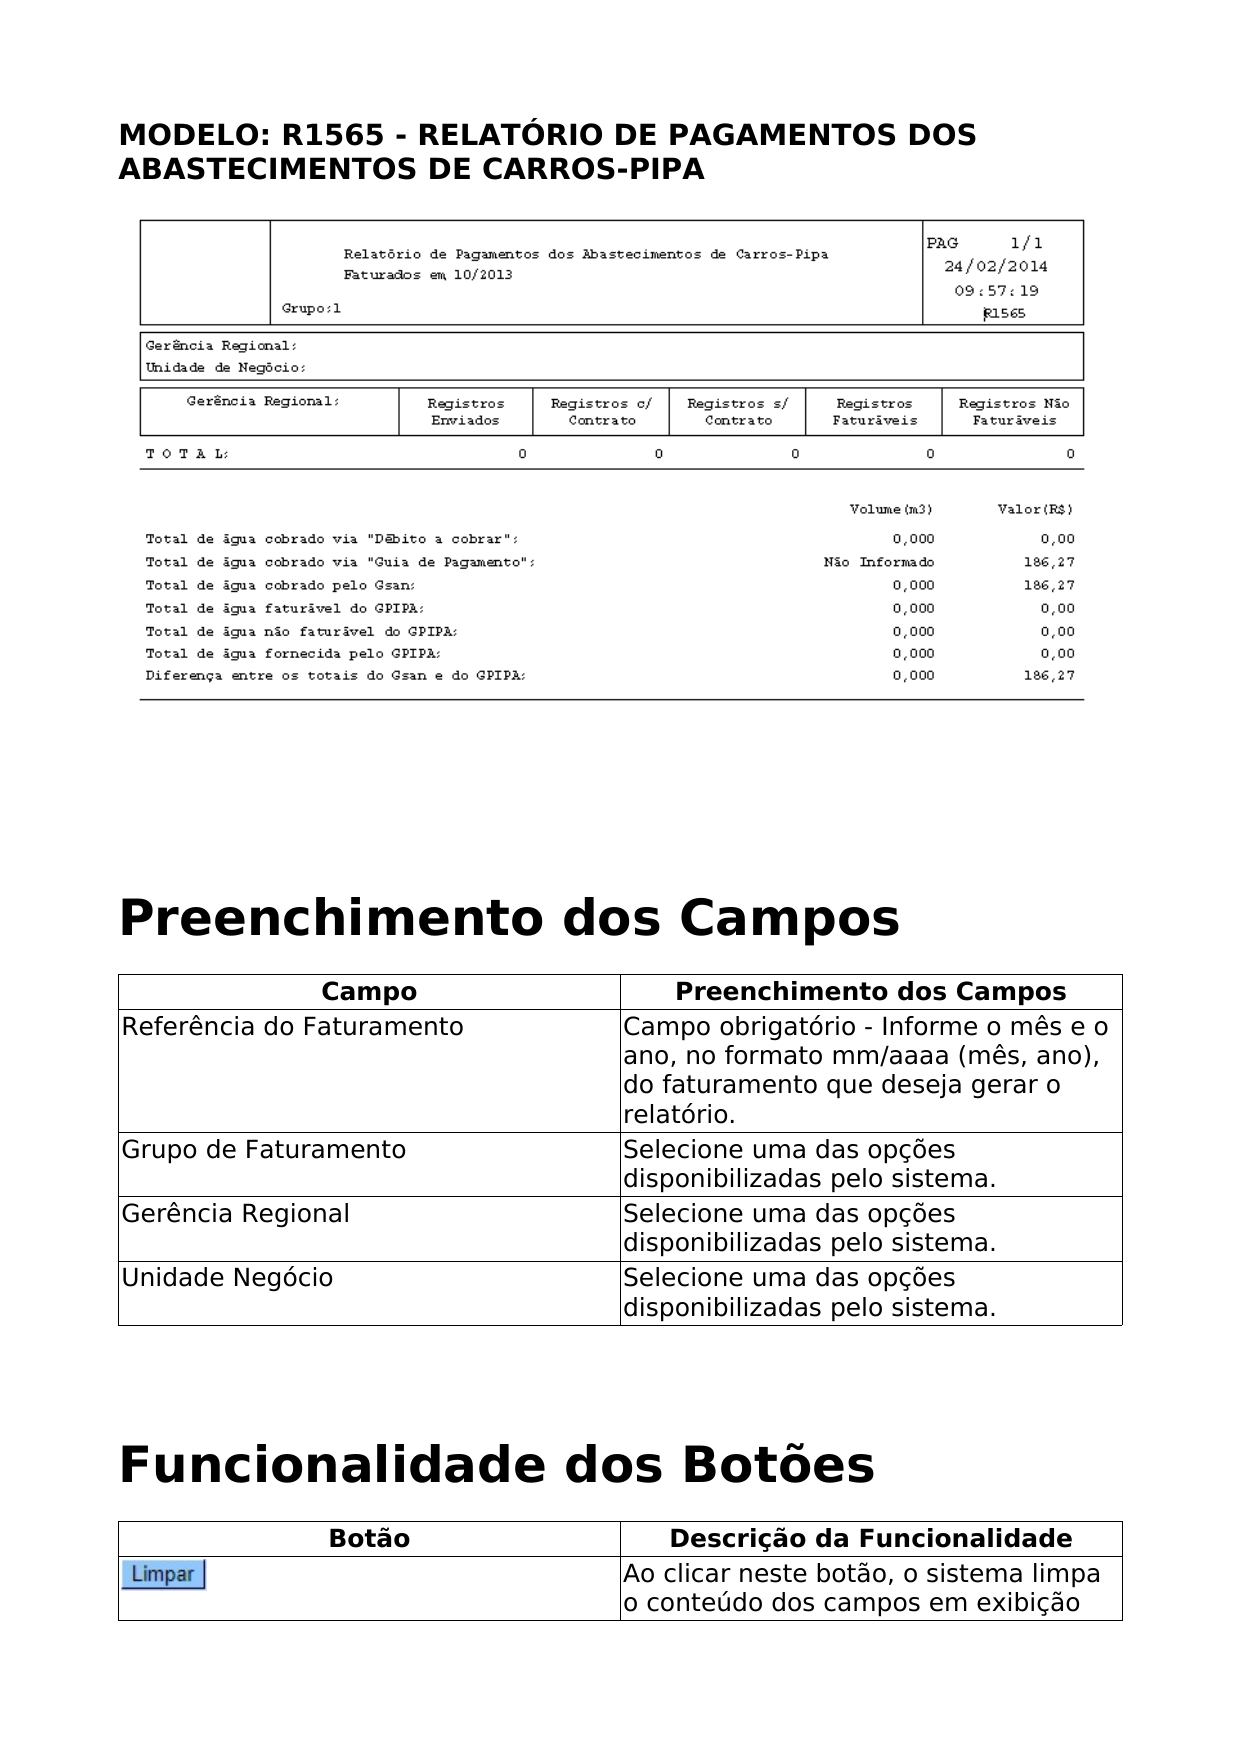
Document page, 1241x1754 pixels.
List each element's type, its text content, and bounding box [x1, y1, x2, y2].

table_cell Referência do Faturamento [119, 1010, 620, 1132]
table_header Campo [119, 975, 620, 1009]
subtitle Preenchimento dos Campos [118, 889, 1122, 947]
picture [118, 198, 1123, 752]
subtitle Funcionalidade dos Botões [118, 1436, 1122, 1494]
picture [121, 1559, 207, 1591]
table_cell [119, 1557, 620, 1620]
table_cell Selecione uma das opções disponibilizadas pelo sistema. [621, 1197, 1122, 1261]
subtitle MODELO: R1565 - RELATÓRIO DE PAGAMENTOS DOS ABASTECIMENTOS DE CARROS-PIPA [118, 118, 1122, 186]
table_cell Campo obrigatório - Informe o mês e o ano, no formato mm/aaaa (mês, ano), do faturamento que deseja gerar o relatório. [621, 1010, 1122, 1132]
table_cell Selecione uma das opções disponibilizadas pelo sistema. [621, 1262, 1122, 1325]
table_cell Selecione uma das opções disponibilizadas pelo sistema. [621, 1133, 1122, 1196]
table_cell Grupo de Faturamento [119, 1133, 620, 1196]
table_cell Ao clicar neste botão, o sistema limpa o conteúdo dos campos em exibição [621, 1557, 1122, 1620]
table_cell Unidade Negócio [119, 1262, 620, 1325]
table_header Descrição da Funcionalidade [621, 1522, 1122, 1556]
table_cell Gerência Regional [119, 1197, 620, 1261]
table_header Botão [119, 1522, 620, 1556]
table_header Preenchimento dos Campos [621, 975, 1122, 1009]
